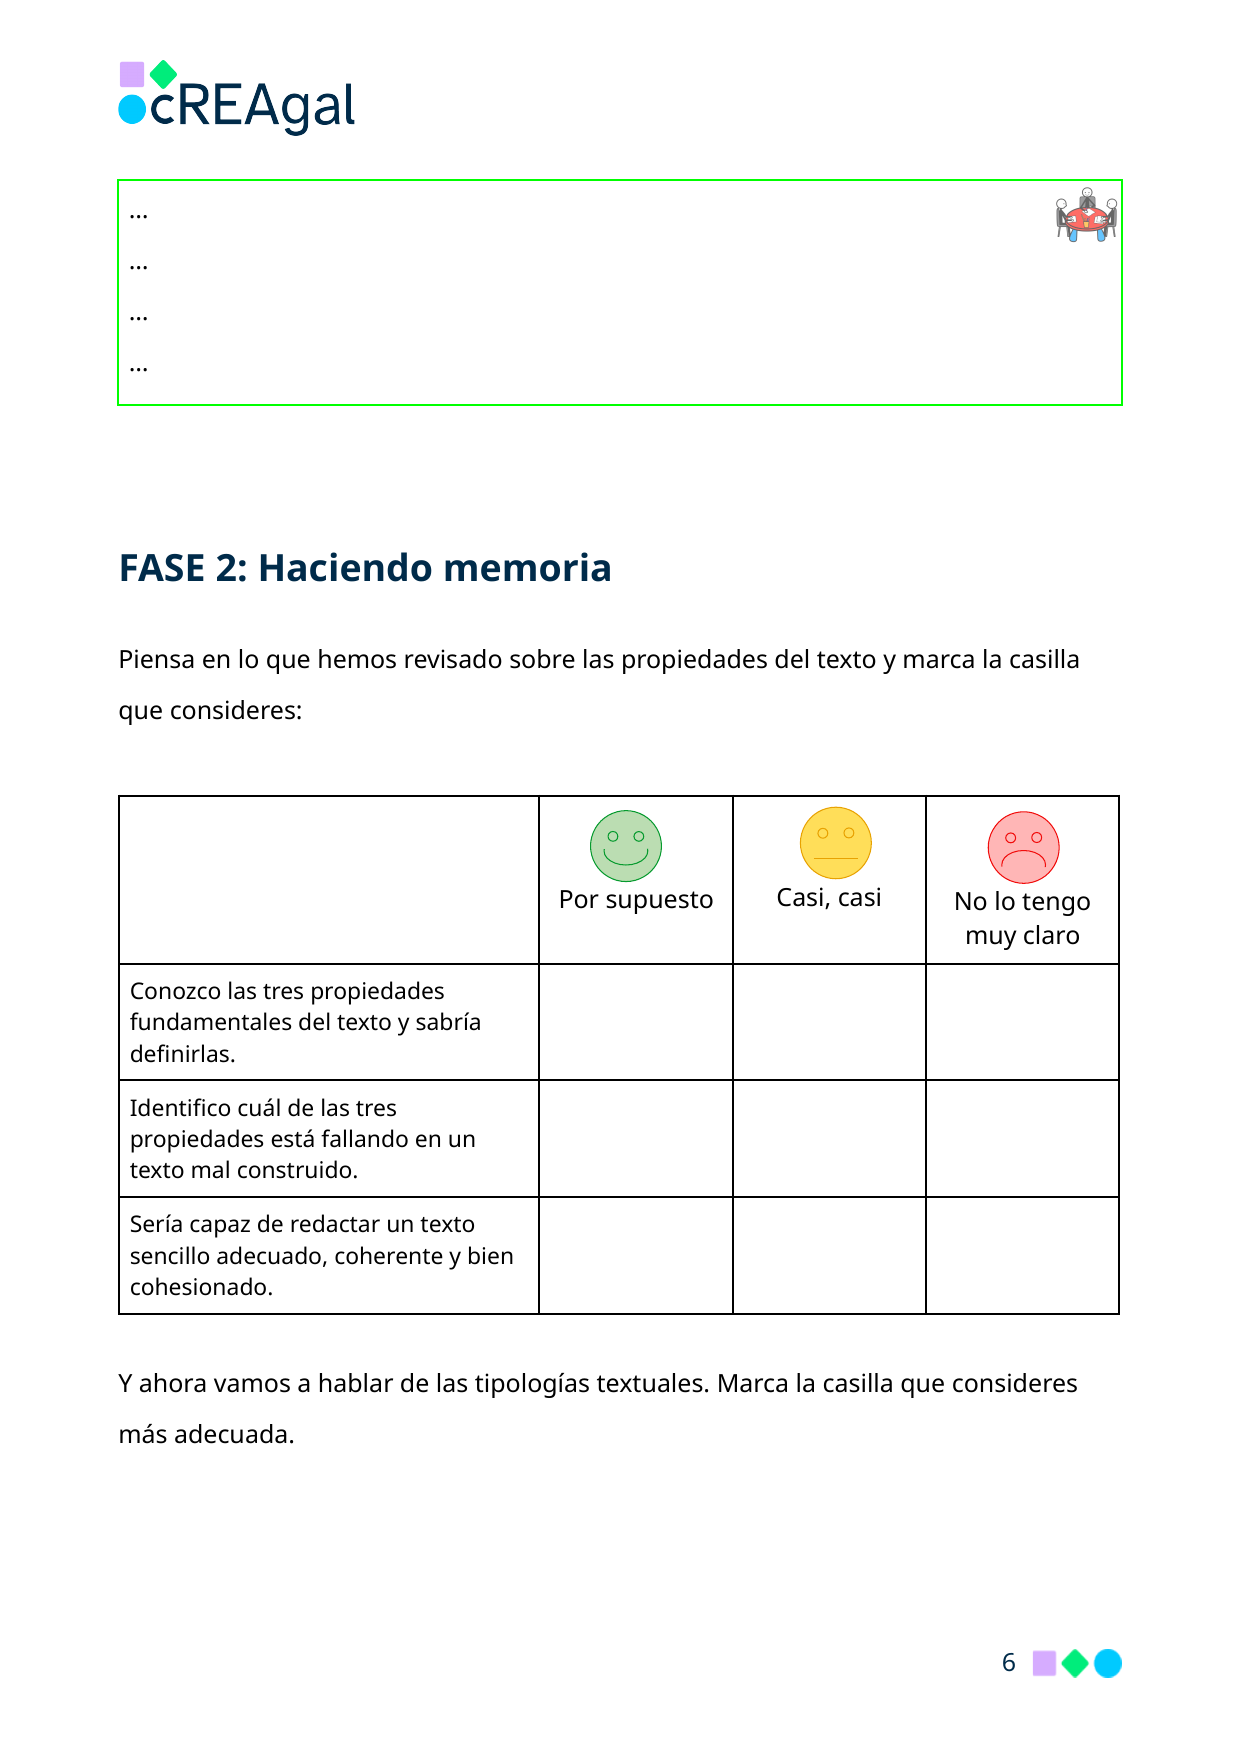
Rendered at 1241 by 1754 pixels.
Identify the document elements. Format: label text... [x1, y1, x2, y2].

picture [118, 60, 355, 136]
table_header Por supuesto [540, 797, 732, 962]
table_cell [927, 1081, 1118, 1196]
table_cell Conozco las tres propiedades fundamentales del texto y sabría definirlas. [120, 965, 538, 1079]
table_cell [734, 965, 925, 1079]
table_cell Sería capaz de redactar un texto sencillo adecuado, coherente y bien cohesionado. [120, 1198, 538, 1312]
text Y ahora vamos a hablar de las tipologías textuales. Marca la casilla que consideres más adecuada. [118, 1366, 1122, 1451]
table_cell Identifico cuál de las tres propiedades está fallando en un texto mal construido. [120, 1081, 538, 1196]
table_header No lo tengo muy claro [927, 797, 1118, 962]
table_cell [927, 965, 1118, 1079]
table_cell [734, 1081, 925, 1196]
picture [1111, 1666, 1122, 1678]
table_cell [927, 1198, 1118, 1312]
picture [1032, 1649, 1105, 1678]
table_cell [734, 1198, 925, 1312]
table_header [120, 797, 538, 962]
table_cell [540, 965, 732, 1079]
list Piensa en lo que hemos revisado sobre las propiedades del texto y marca la casilla que consideres: [118, 641, 1122, 727]
table_cell [540, 1198, 732, 1312]
table_header … … … … [119, 181, 1121, 403]
table_cell [540, 1081, 732, 1196]
subtitle FASE 2: Haciendo memoria [118, 541, 1122, 592]
table_header Casi, casi [734, 797, 925, 962]
picture [1112, 1649, 1122, 1660]
